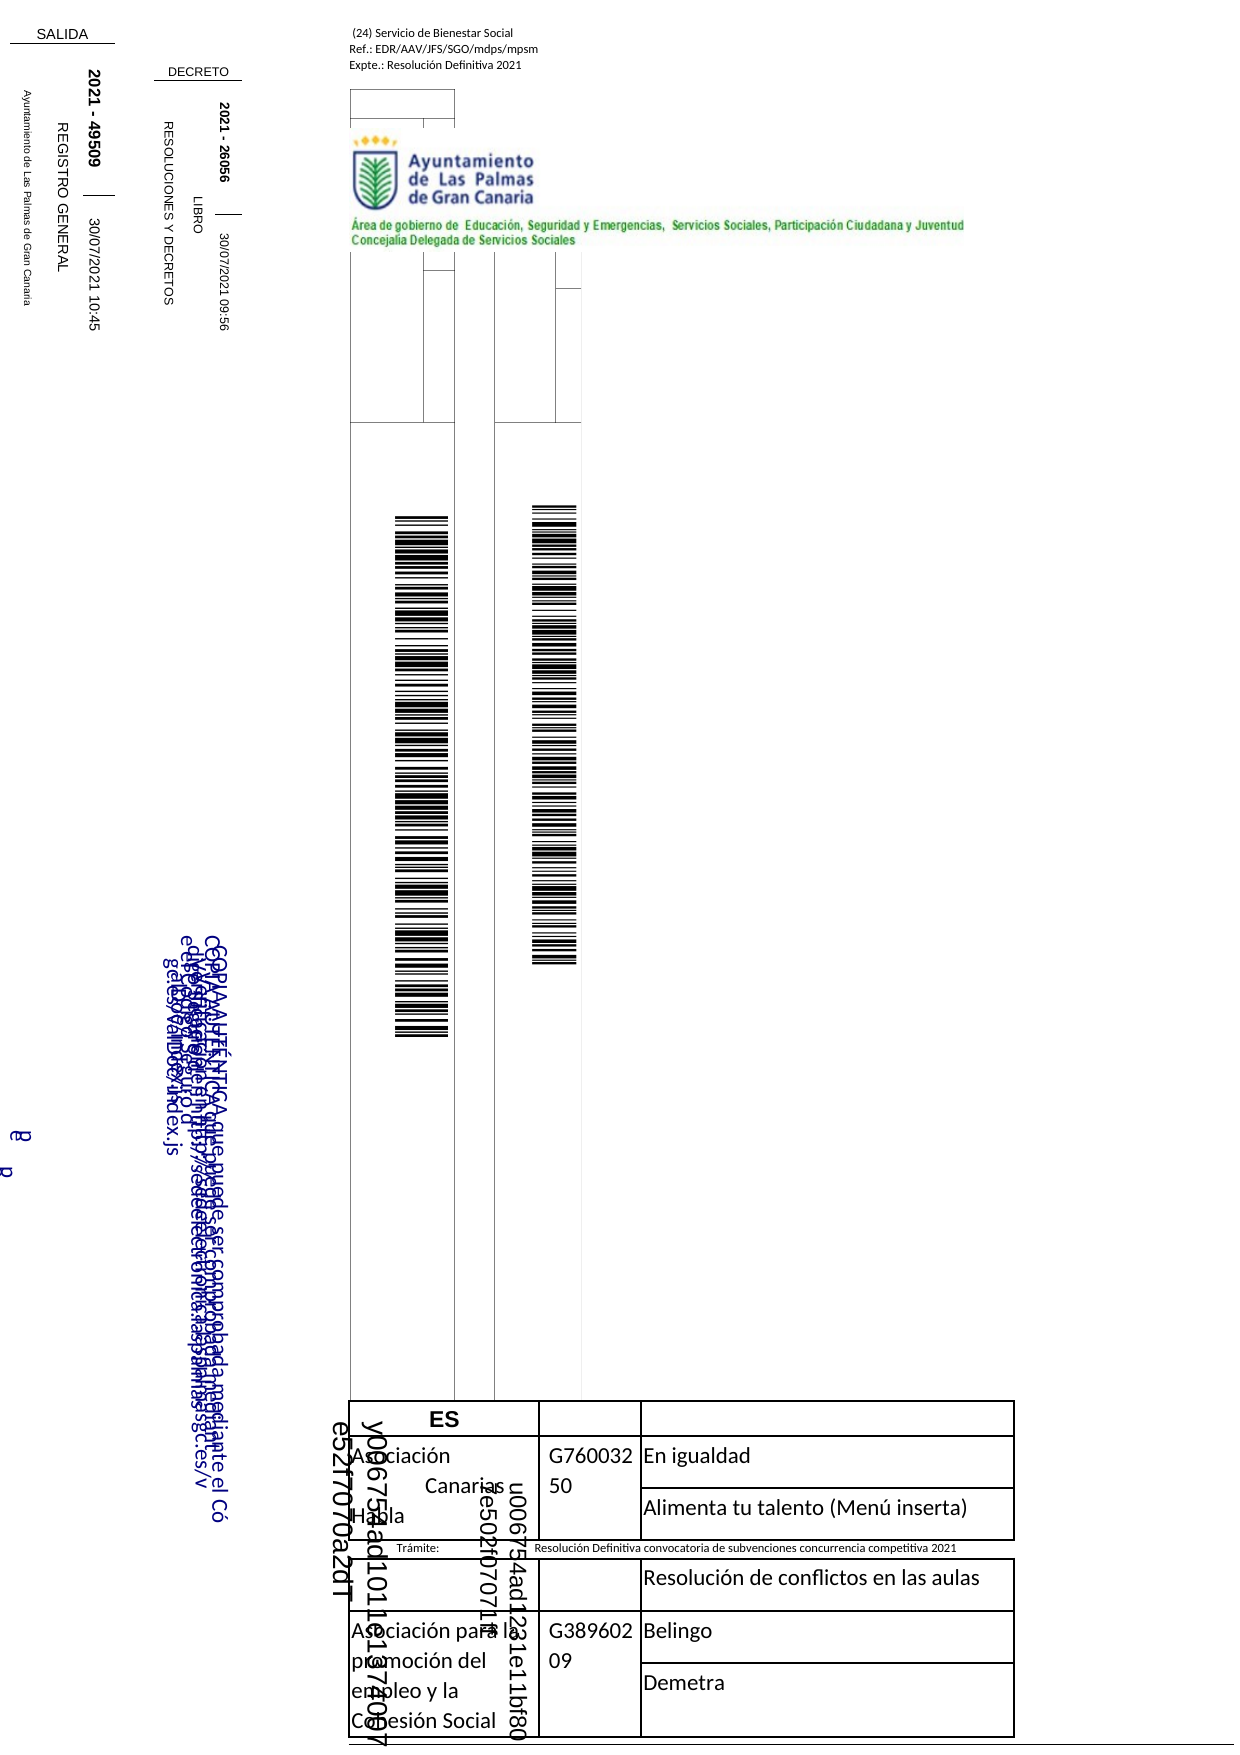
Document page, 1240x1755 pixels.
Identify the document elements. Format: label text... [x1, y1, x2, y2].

table_header [540, 1402, 640, 1434]
table_header [642, 1402, 1013, 1434]
table_header [540, 1560, 640, 1610]
table_cell Belingo [642, 1612, 1013, 1662]
table_cell Asociación Canarias Habla [350, 1437, 538, 1539]
table_cell Alimenta tu talento (Menú inserta) [642, 1489, 1013, 1539]
table_cell En igualdad [642, 1437, 1013, 1487]
table_header [350, 1560, 538, 1610]
text Trámite: Resolución Definitiva convocatoria de subvenciones concurrencia competitiva 2021 [349, 1540, 1023, 1556]
table_cell Demetra [642, 1664, 1013, 1736]
table_header ES [350, 1402, 538, 1434]
table_header [482, 1560, 495, 1565]
table_cell G38960209 [540, 1612, 640, 1736]
table_header Resolución de conflictos en las aulas [642, 1560, 1013, 1610]
table_cell G76003250 [540, 1437, 640, 1539]
table_cell Asociación para la promoción del empleo y la Cohesión Social [350, 1612, 538, 1736]
